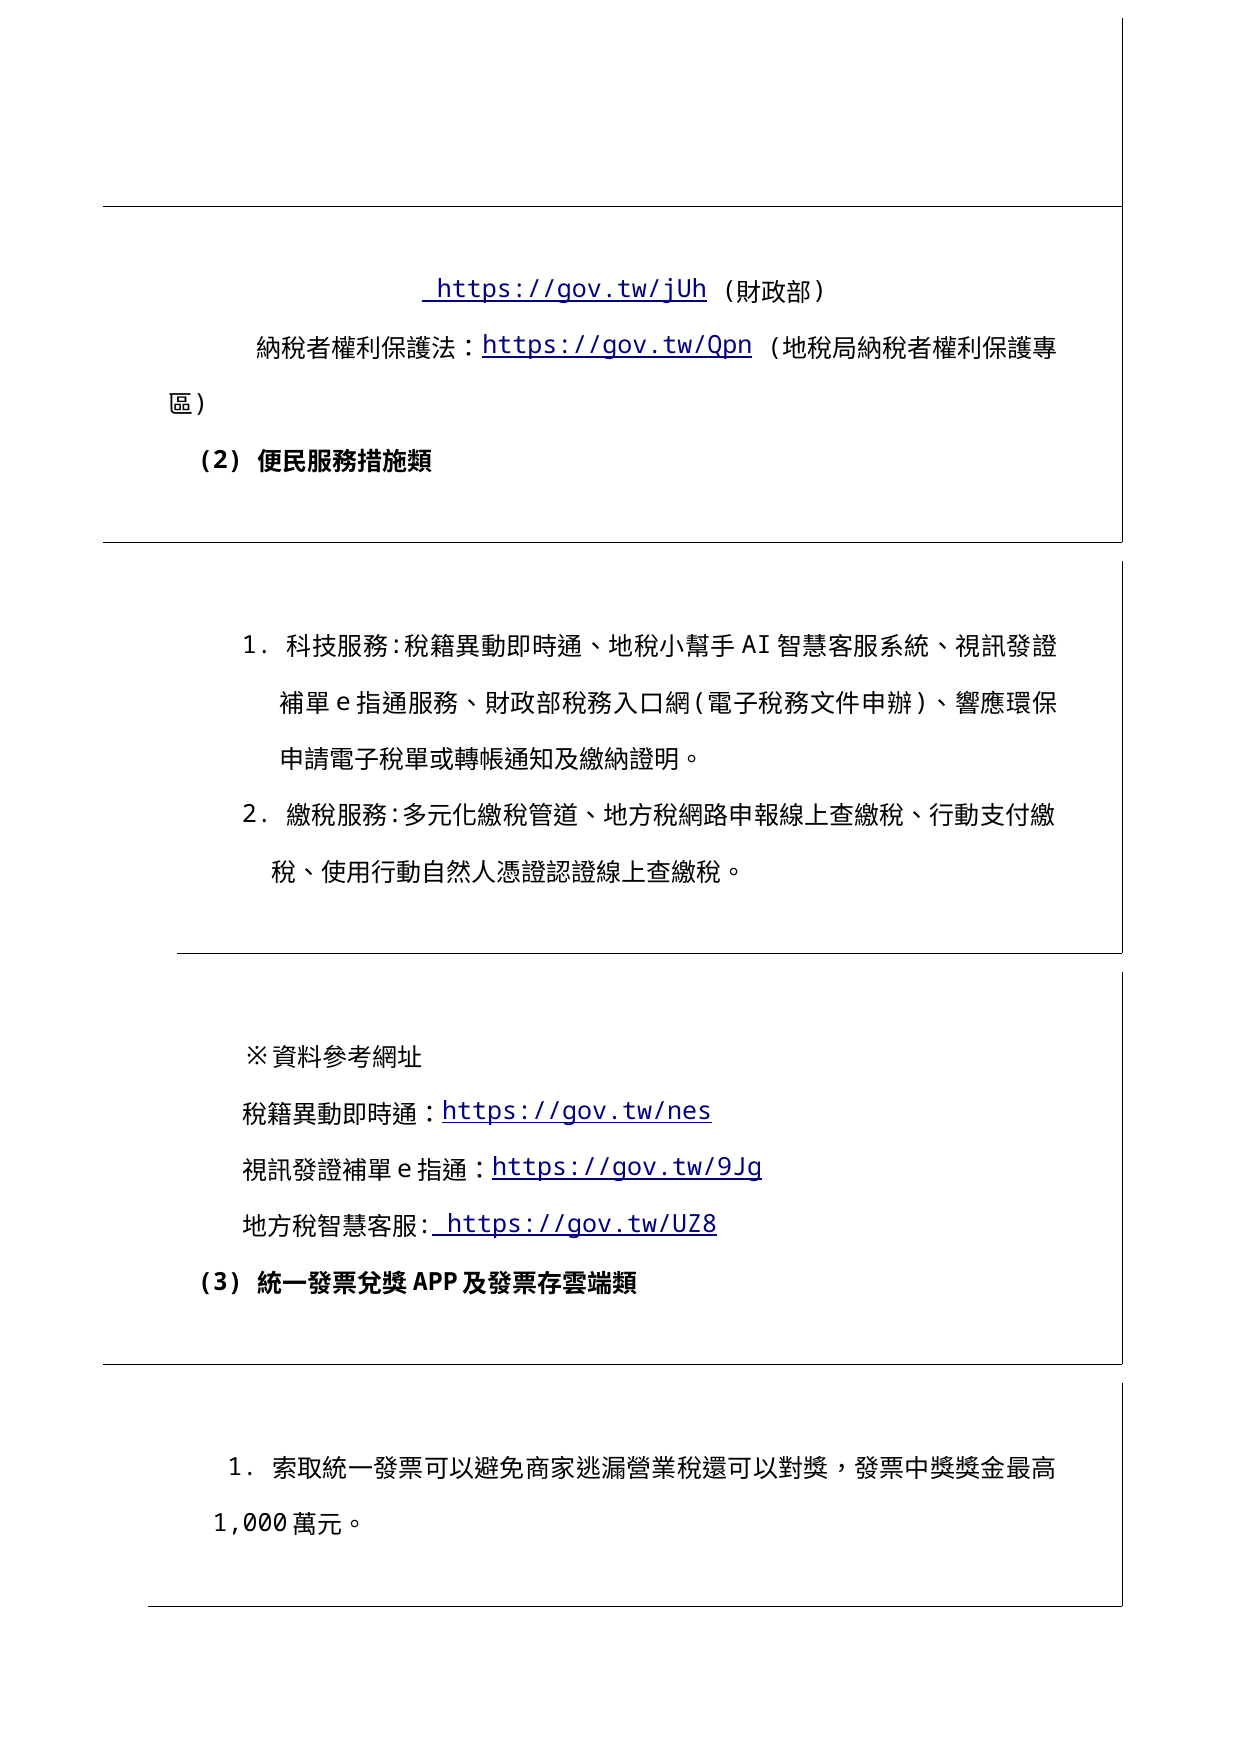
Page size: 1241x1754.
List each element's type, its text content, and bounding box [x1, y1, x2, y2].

list 統一發票兌獎APP及發票存雲端類 [103, 1197, 1122, 1364]
list 便民服務措施類 [103, 375, 1122, 542]
subtitle https://gov.tw/jUh (財政部) [103, 206, 1122, 263]
subtitle ※資料參考網址 [103, 972, 1122, 1028]
list 索取統一發票可以避免商家逃漏營業稅還可以對獎，發票中獎獎金最高1,000萬元。 [148, 1383, 1122, 1606]
list 科技服務:稅籍異動即時通、地稅小幫手AI智慧客服系統、視訊發證補單e指通服務、財政部稅務入口網(電子稅務文件申辦)、響應環保申請電子稅單或轉帳通知及繳納證明。 [177, 561, 1122, 730]
list 繳稅服務:多元化繳稅管道、地方稅網路申報線上查繳稅、行動支付繳稅、使用行動自然人憑證認證線上查繳稅。 [177, 730, 1122, 953]
subtitle 稅籍異動即時通：https://gov.tw/nes [103, 1028, 1122, 1084]
subtitle 視訊發證補單e指通：https://gov.tw/9Jg [103, 1084, 1122, 1141]
subtitle 地方稅智慧客服: https://gov.tw/UZ8 [103, 1141, 1122, 1197]
subtitle 納稅者權利保護法：https://gov.tw/Qpn (地稅局納稅者權利保護專區) [103, 263, 1122, 375]
